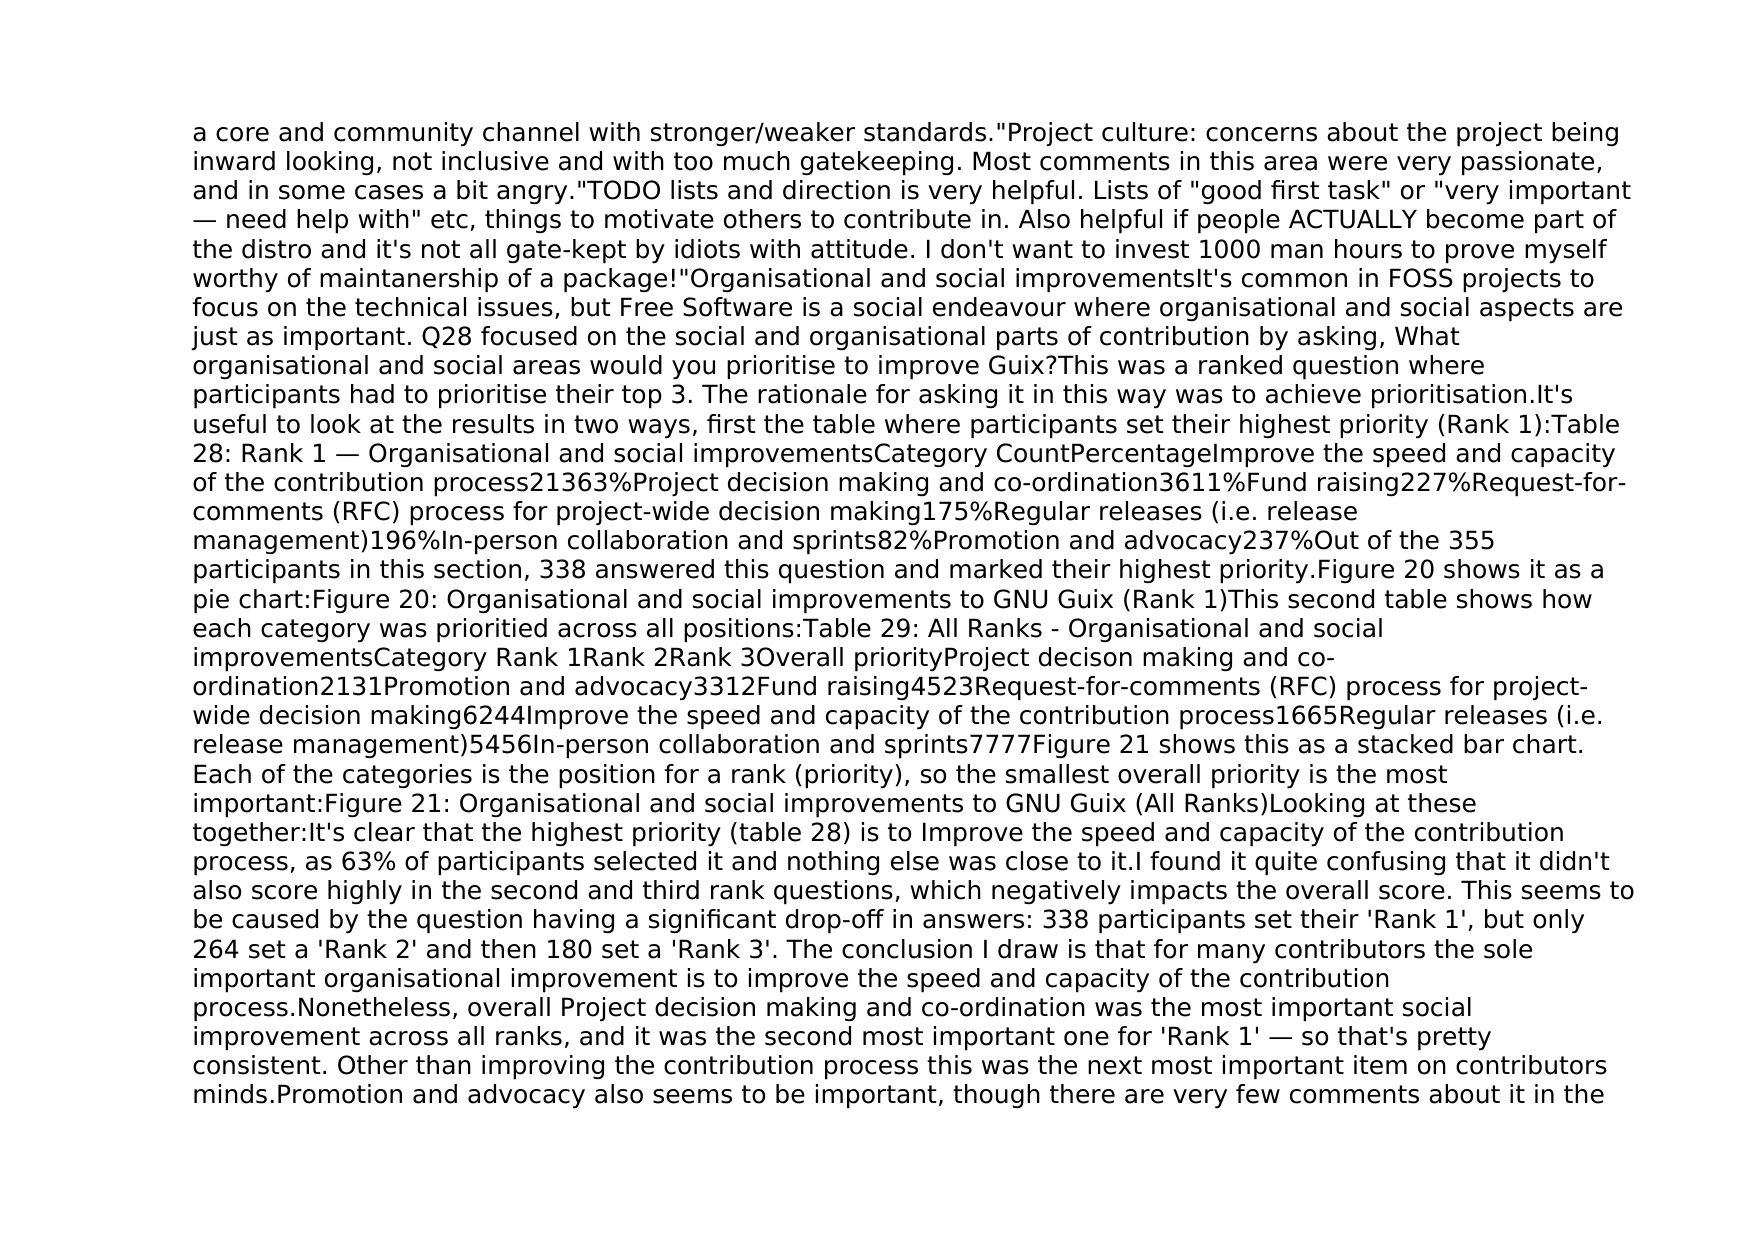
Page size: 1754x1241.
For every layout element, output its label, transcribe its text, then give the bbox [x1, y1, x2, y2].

list a core and community channel with stronger/weaker standards."Project culture: concerns about the project being inward looking, not inclusive and with too much gatekeeping. Most comments in this area were very passionate, and in some cases a bit angry."TODO lists and direction is very helpful. Lists of "good first task" or "very important — need help with" etc, things to motivate others to contribute in. Also helpful if people ACTUALLY become part of the distro and it's not all gate-kept by idiots with attitude. I don't want to invest 1000 man hours to prove myself worthy of maintanership of a package!"Organisational and social improvementsIt's common in FOSS projects to focus on the technical issues, but Free Software is a social endeavour where organisational and social aspects are just as important. Q28 focused on the social and organisational parts of contribution by asking, What organisational and social areas would you prioritise to improve Guix?This was a ranked question where participants had to prioritise their top 3. The rationale for asking it in this way was to achieve prioritisation.It's useful to look at the results in two ways, first the table where participants set their highest priority (Rank 1):Table 28: Rank 1 — Organisational and social improvementsCategory CountPercentageImprove the speed and capacity of the contribution process21363%Project decision making and co-ordination3611%Fund raising227%Request-for-comments (RFC) process for project-wide decision making175%Regular releases (i.e. release management)196%In-person collaboration and sprints82%Promotion and advocacy237%Out of the 355 participants in this section, 338 answered this question and marked their highest priority.Figure 20 shows it as a pie chart:Figure 20: Organisational and social improvements to GNU Guix (Rank 1)This second table shows how each category was prioritied across all positions:Table 29: All Ranks - Organisational and social improvementsCategory Rank 1Rank 2Rank 3Overall priorityProject decison making and co-ordination2131Promotion and advocacy3312Fund raising4523Request-for-comments (RFC) process for project-wide decision making6244Improve the speed and capacity of the contribution process1665Regular releases (i.e. release management)5456In-person collaboration and sprints7777Figure 21 shows this as a stacked bar chart. Each of the categories is the position for a rank (priority), so the smallest overall priority is the most important:Figure 21: Organisational and social improvements to GNU Guix (All Ranks)Looking at these together:It's clear that the highest priority (table 28) is to Improve the speed and capacity of the contribution process, as 63% of participants selected it and nothing else was close to it.I found it quite confusing that it didn't also score highly in the second and third rank questions, which negatively impacts the overall score. This seems to be caused by the question having a significant drop-off in answers: 338 participants set their 'Rank 1', but only 264 set a 'Rank 2' and then 180 set a 'Rank 3'. The conclusion I draw is that for many contributors the sole important organisational improvement is to improve the speed and capacity of the contribution process.Nonetheless, overall Project decision making and co-ordination was the most important social improvement across all ranks, and it was the second most important one for 'Rank 1' — so that's pretty consistent. Other than improving the contribution process this was the next most important item on contributors minds.Promotion and advocacy also seems to be important, though there are very few comments about it in the [177, 118, 1636, 1110]
